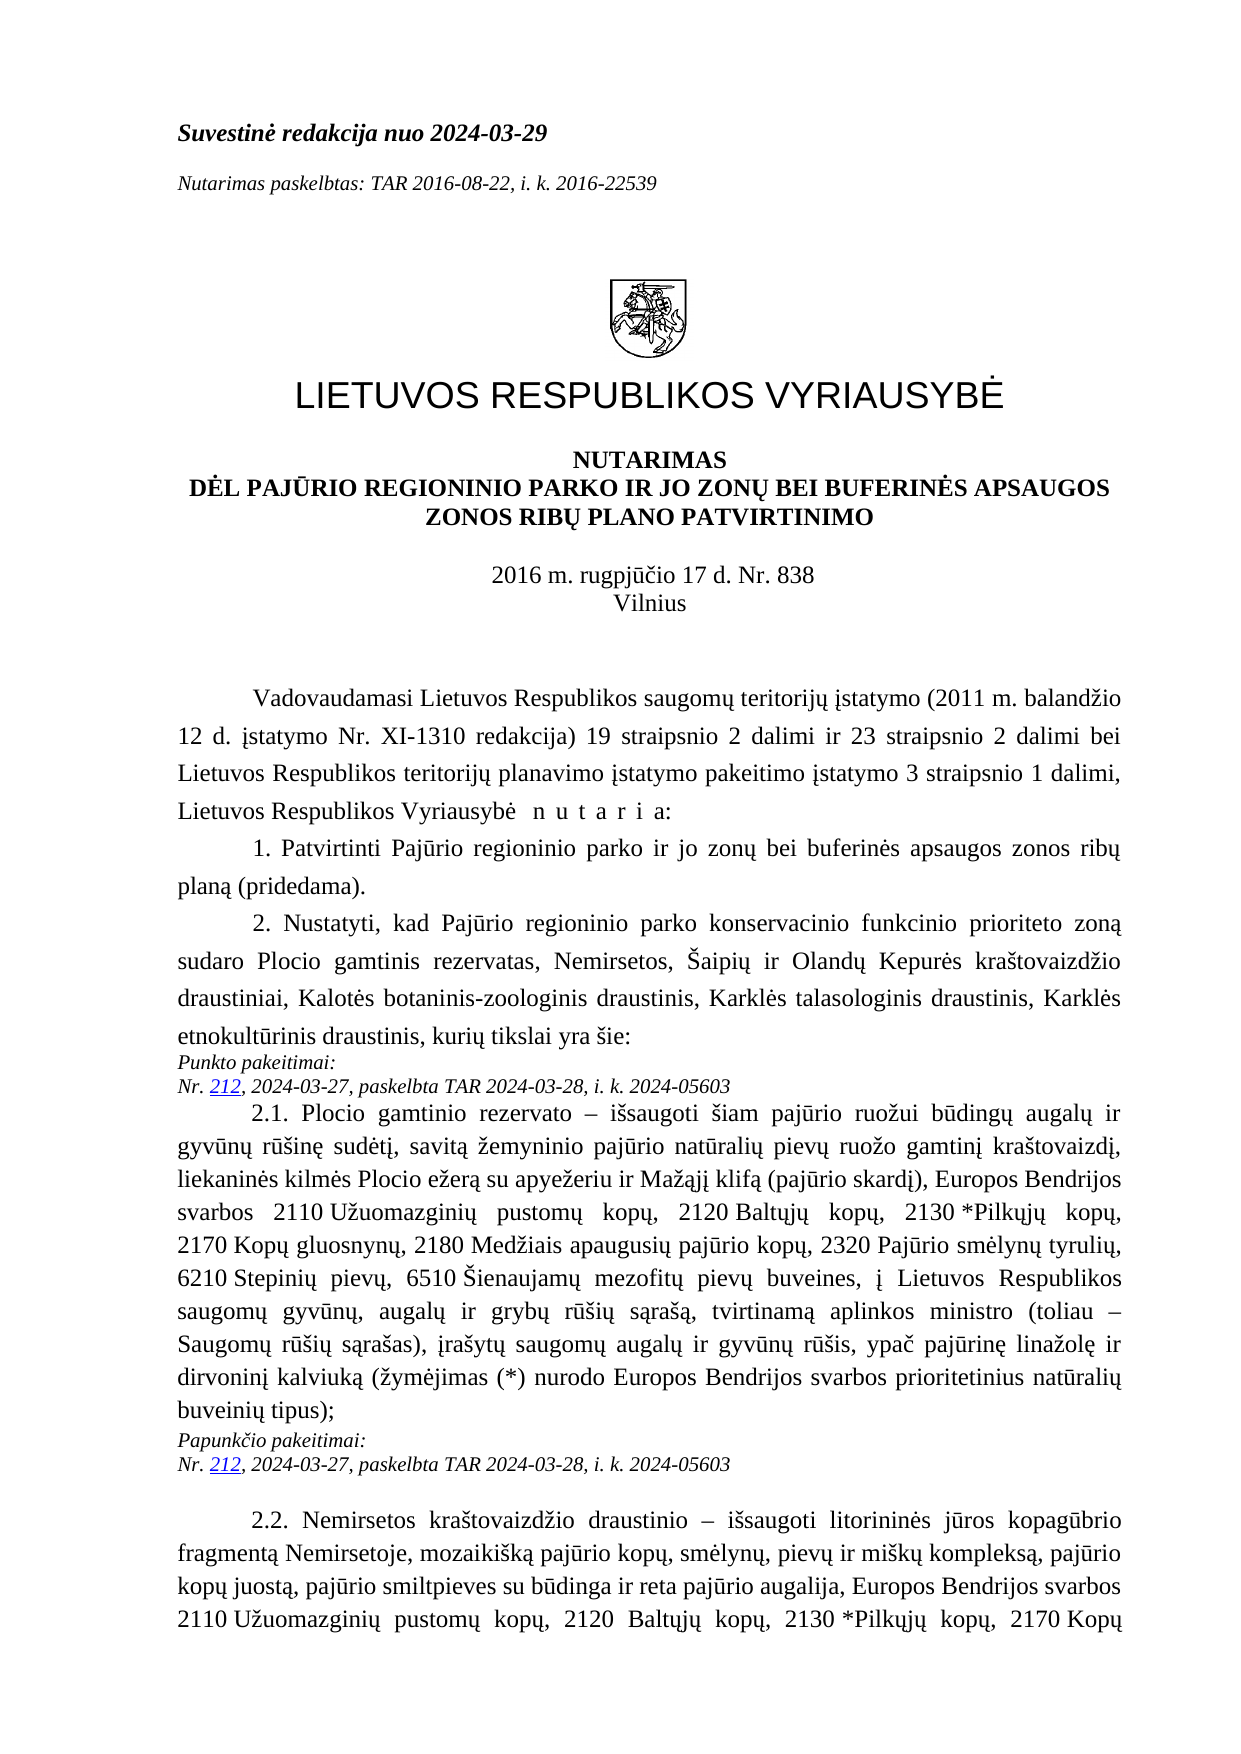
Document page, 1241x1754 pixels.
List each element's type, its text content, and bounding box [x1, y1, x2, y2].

text 2.1. Plocio gamtinio rezervato – išsaugoti šiam pajūrio ruožui būdingų augalų ir gyvūnų rūšinę sudėtį, savitą žemyninio pajūrio natūralių pievų ruožo gamtinį kraštovaizdį, liekaninės kilmės Plocio ežerą su apyežeriu ir Mažąjį klifą (pajūrio skardį), Europos Bendrijos svarbos 2110 Užuomazginių pustomų kopų, 2120 Baltųjų kopų, 2130 *Pilkųjų kopų, 2170 Kopų gluosnynų, 2180 Medžiais apaugusių pajūrio kopų, 2320 Pajūrio smėlynų tyrulių, 6210 Stepinių pievų, 6510 Šienaujamų mezofitų pievų buveines, į Lietuvos Respublikos saugomų gyvūnų, augalų ir grybų rūšių sąrašą, tvirtinamą aplinkos ministro (toliau – Saugomų rūšių sąrašas), įrašytų saugomų augalų ir gyvūnų rūšis, ypač pajūrinę linažolę ir dirvoninį kalviuką (žymėjimas (*) nurodo Europos Bendrijos svarbos prioritetinius natūralių buveinių tipus); [177, 1098, 1122, 1424]
text DĖL Pajūrio regioninio parko ir jo zonų bei buferinės apsaugos zonos ribų plano patvirtinimo [177, 473, 1122, 531]
text Nr. 212, 2024-03-27, paskelbta TAR 2024-03-28, i. k. 2024-05603 [177, 1452, 1122, 1476]
text 2. Nustatyti, kad Pajūrio regioninio parko konservacinio funkcinio prioriteto zoną sudaro Plocio gamtinis rezervatas, Nemirsetos, Šaipių ir Olandų Kepurės kraštovaizdžio draustiniai, Kalotės botaninis-zoologinis draustinis, Karklės talasologinis draustinis, Karklės etnokultūrinis draustinis, kurių tikslai yra šie: [177, 900, 1122, 1050]
text nutarimas [177, 445, 1122, 473]
text Vadovaudamasi Lietuvos Respublikos saugomų teritorijų įstatymo (2011 m. balandžio 12 d. įstatymo Nr. XI-1310 redakcija) 19 straipsnio 2 dalimi ir 23 straipsnio 2 dalimi bei Lietuvos Respublikos teritorijų planavimo įstatymo pakeitimo įstatymo 3 straipsnio 1 dalimi, Lietuvos Respublikos Vyriausybė nutaria: [177, 675, 1122, 825]
text Lietuvos Respublikos Vyriausybė [177, 373, 1122, 416]
text Suvestinė redakcija nuo 2024-03-29 [177, 118, 1122, 147]
text Nutarimas paskelbtas: TAR 2016-08-22, i. k. 2016-22539 [177, 171, 1122, 195]
text Vilnius [177, 588, 1122, 617]
text 1. Patvirtinti Pajūrio regioninio parko ir jo zonų bei buferinės apsaugos zonos ribų planą (pridedama). [177, 825, 1122, 900]
text Papunkčio pakeitimai: [177, 1428, 1122, 1452]
text 2016 m. rugpjūčio 17 d. Nr. 838 [177, 560, 1122, 588]
text Punkto pakeitimai: [177, 1050, 1122, 1074]
text 2.2. Nemirsetos kraštovaizdžio draustinio – išsaugoti litorininės jūros kopagūbrio fragmentą Nemirsetoje, mozaikišką pajūrio kopų, smėlynų, pievų ir miškų kompleksą, pajūrio kopų juostą, pajūrio smiltpieves su būdinga ir reta pajūrio augalija, Europos Bendrijos svarbos 2110 Užuomazginių pustomų kopų, 2120 Baltųjų kopų, 2130 *Pilkųjų kopų, 2170 Kopų [177, 1505, 1122, 1633]
text Nr. 212, 2024-03-27, paskelbta TAR 2024-03-28, i. k. 2024-05603 [177, 1074, 1122, 1098]
